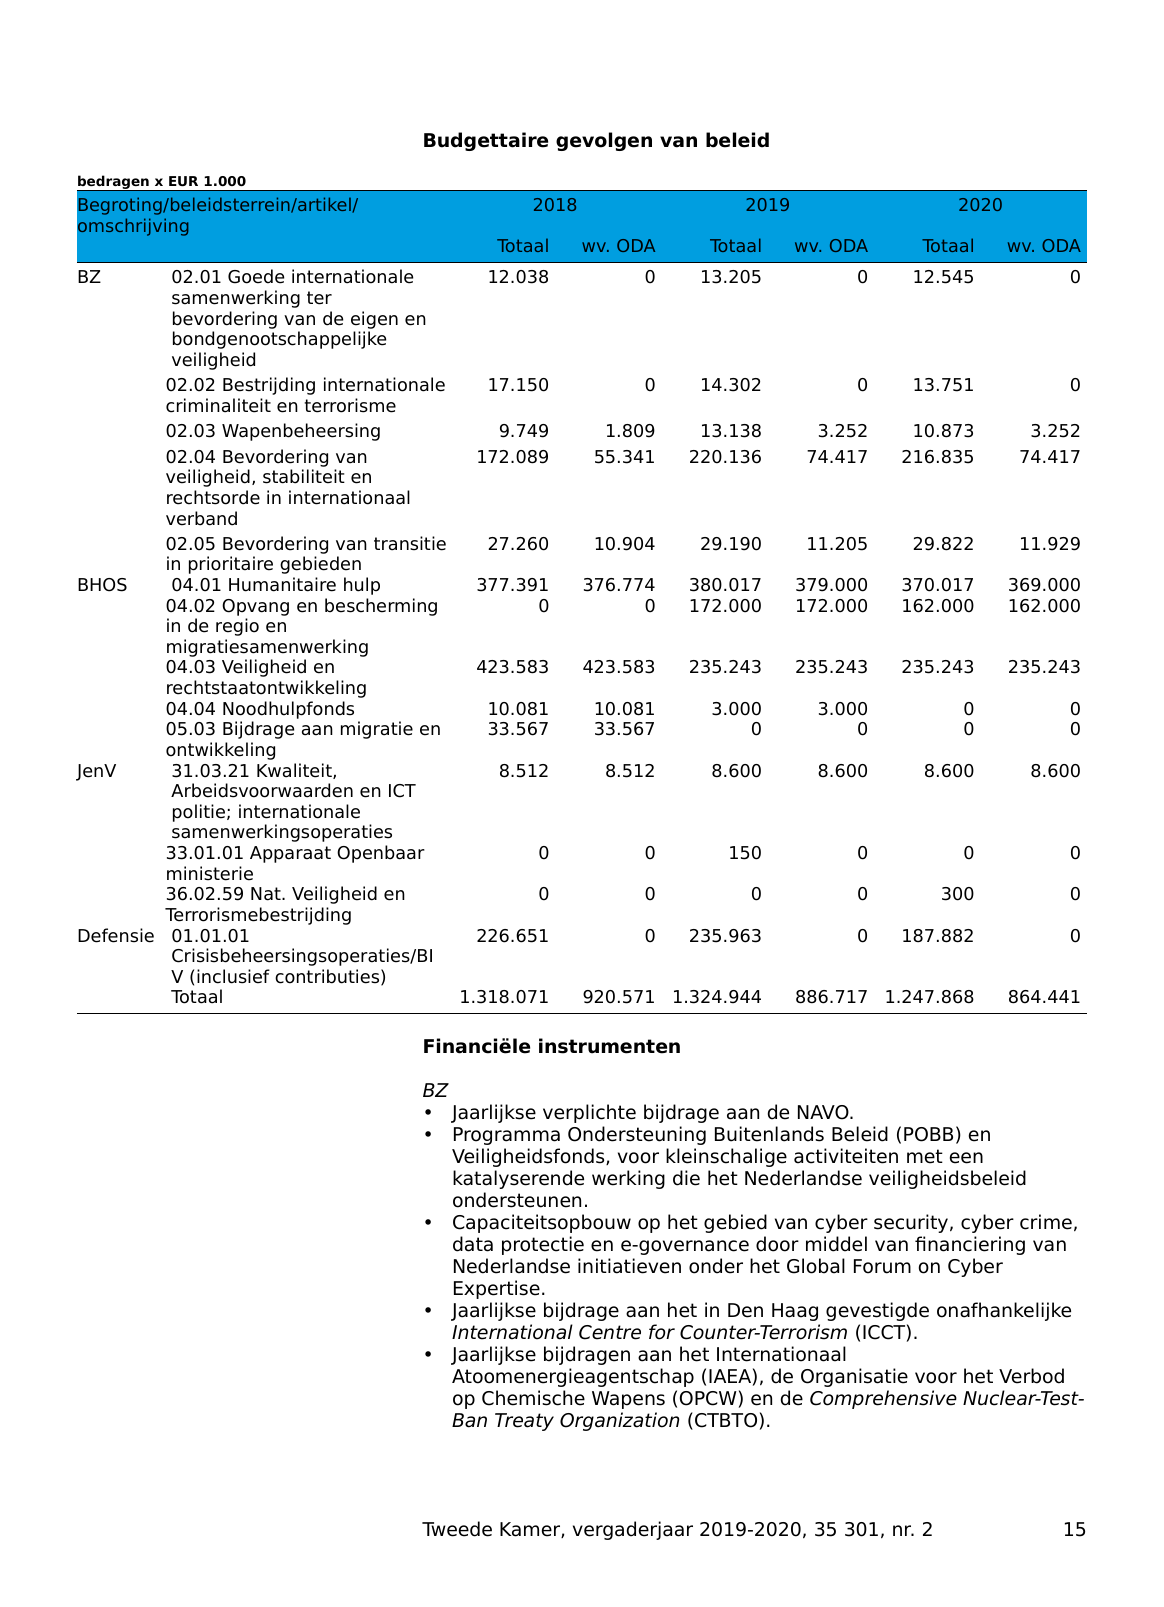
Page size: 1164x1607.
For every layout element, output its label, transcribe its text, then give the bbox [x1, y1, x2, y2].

table_cell 0 [980, 699, 1087, 719]
table_cell 13.751 [874, 371, 980, 417]
table_cell 423.583 [449, 658, 555, 699]
table_cell 0 [555, 884, 661, 926]
table_cell 33.567 [555, 719, 661, 761]
table_cell 29.822 [874, 529, 980, 575]
table_cell 150 [661, 843, 768, 884]
table_cell 74.417 [980, 442, 1087, 529]
table_cell 0 [768, 263, 874, 371]
table_cell 162.000 [874, 596, 980, 657]
table_cell 02.04 Bevordering van veiligheid, stabiliteit en rechtsorde in internationaal verband [165, 442, 449, 529]
table_cell 162.000 [980, 596, 1087, 657]
table_cell 0 [449, 843, 555, 884]
table_cell 0 [768, 884, 874, 926]
table_cell 0 [874, 843, 980, 884]
table_cell 370.017 [874, 575, 980, 596]
table_cell 02.03 Wapenbeheersing [165, 417, 449, 442]
text • Jaarlijkse verplichte bijdrage aan de NAVO. [422, 1102, 1087, 1124]
table_cell Totaal [874, 236, 980, 262]
table_cell 04.01 Humanitaire hulp [165, 575, 449, 596]
table_cell 3.252 [768, 417, 874, 442]
table_cell 02.01 Goede internationale samenwerking ter bevordering van de eigen en bondgenootschappelijke veiligheid [165, 263, 449, 371]
table_cell 8.512 [555, 761, 661, 843]
table_cell 3.252 [980, 417, 1087, 442]
table_cell 33.01.01 Apparaat Openbaar ministerie [165, 843, 449, 884]
table_cell 27.260 [449, 529, 555, 575]
table_header bedragen x EUR 1.000 [77, 174, 1087, 189]
table_cell 235.243 [661, 658, 768, 699]
table_cell 235.243 [874, 658, 980, 699]
table_cell 13.205 [661, 263, 768, 371]
table_cell 74.417 [768, 442, 874, 529]
table_cell wv. ODA [980, 236, 1087, 262]
table_cell 11.205 [768, 529, 874, 575]
table_cell 0 [980, 884, 1087, 926]
text • Jaarlijkse bijdrage aan het in Den Haag gevestigde onafhankelijke International Centre for Counter-Terrorism (ICCT). [422, 1300, 1087, 1344]
table_cell 0 [768, 926, 874, 987]
subtitle Budgettaire gevolgen van beleid [422, 130, 1087, 152]
table_cell 0 [980, 843, 1087, 884]
table_cell 10.081 [555, 699, 661, 719]
table_cell 0 [449, 884, 555, 926]
table_cell 8.512 [449, 761, 555, 843]
table_cell Totaal [165, 988, 449, 1013]
table_cell 380.017 [661, 575, 768, 596]
table_cell 04.04 Noodhulpfonds [165, 699, 449, 719]
table_cell 3.000 [661, 699, 768, 719]
table_cell 235.963 [661, 926, 768, 987]
table_cell 29.190 [661, 529, 768, 575]
table_cell 0 [555, 263, 661, 371]
table_cell 17.150 [449, 371, 555, 417]
table_cell 0 [555, 926, 661, 987]
table_cell 02.02 Bestrijding internationale criminaliteit en terrorisme [165, 371, 449, 417]
table_cell 0 [768, 371, 874, 417]
table_cell 300 [874, 884, 980, 926]
table_cell 9.749 [449, 417, 555, 442]
subtitle BZ [422, 1080, 1087, 1102]
text • Jaarlijkse bijdragen aan het Internationaal Atoomenergieagentschap (IAEA), de Organisatie voor het Verbod op Chemische Wapens (OPCW) en de Comprehensive Nuclear-Test-Ban Treaty Organization (CTBTO). [422, 1344, 1087, 1432]
table_cell 11.929 [980, 529, 1087, 575]
table_cell 0 [980, 263, 1087, 371]
table_cell wv. ODA [768, 236, 874, 262]
table_cell Defensie [77, 926, 165, 987]
table_cell 0 [449, 596, 555, 657]
table_cell BHOS [77, 575, 165, 761]
table_cell 8.600 [661, 761, 768, 843]
table_cell JenV [77, 761, 165, 926]
table_cell BZ [77, 263, 165, 575]
table_cell 369.000 [980, 575, 1087, 596]
table_cell 14.302 [661, 371, 768, 417]
table_cell 172.000 [768, 596, 874, 657]
table_cell 1.318.071 [449, 988, 555, 1013]
table_cell [77, 988, 165, 1013]
table_cell 1.324.944 [661, 988, 768, 1013]
table_cell [77, 236, 449, 262]
table_cell 2018 [449, 191, 661, 236]
table_cell 0 [874, 699, 980, 719]
table_cell 0 [555, 843, 661, 884]
table_cell 13.138 [661, 417, 768, 442]
table_cell 8.600 [768, 761, 874, 843]
table_cell 3.000 [768, 699, 874, 719]
table_cell 0 [768, 843, 874, 884]
table_cell Totaal [661, 236, 768, 262]
table_cell 10.081 [449, 699, 555, 719]
subtitle Financiële instrumenten [422, 1036, 1087, 1058]
table_cell 0 [768, 719, 874, 761]
table_cell 2020 [874, 191, 1087, 236]
table_cell 01.01.01 Crisisbeheersingsoperaties/BIV (inclusief contributies) [165, 926, 449, 987]
table_cell 172.089 [449, 442, 555, 529]
table_cell 377.391 [449, 575, 555, 596]
text • Capaciteitsopbouw op het gebied van cyber security, cyber crime, data protectie en e-governance door middel van financiering van Nederlandse initiatieven onder het Global Forum on Cyber Expertise. [422, 1212, 1087, 1300]
table_cell 0 [980, 719, 1087, 761]
table_cell 235.243 [980, 658, 1087, 699]
table_cell 187.882 [874, 926, 980, 987]
table_cell 33.567 [449, 719, 555, 761]
table_cell 920.571 [555, 988, 661, 1013]
table_cell 8.600 [874, 761, 980, 843]
table_cell Begroting/beleidsterrein/artikel/omschrijving [77, 191, 449, 236]
table_cell 8.600 [980, 761, 1087, 843]
table_cell 2019 [661, 191, 874, 236]
table_cell 55.341 [555, 442, 661, 529]
table_cell 10.873 [874, 417, 980, 442]
table_cell 235.243 [768, 658, 874, 699]
table_cell 864.441 [980, 988, 1087, 1013]
table_cell 12.038 [449, 263, 555, 371]
table_cell 886.717 [768, 988, 874, 1013]
table_cell 0 [555, 596, 661, 657]
table_cell 04.02 Opvang en bescherming in de regio en migratiesamenwerking [165, 596, 449, 657]
table_cell 423.583 [555, 658, 661, 699]
table_cell wv. ODA [555, 236, 661, 262]
table_cell 379.000 [768, 575, 874, 596]
table_cell 376.774 [555, 575, 661, 596]
table_cell 1.809 [555, 417, 661, 442]
table_cell 0 [661, 719, 768, 761]
table_cell 226.651 [449, 926, 555, 987]
table_cell 04.03 Veiligheid en rechtstaatontwikkeling [165, 658, 449, 699]
table_cell 36.02.59 Nat. Veiligheid en Terrorismebestrijding [165, 884, 449, 926]
table_cell 12.545 [874, 263, 980, 371]
table_cell 0 [661, 884, 768, 926]
text • Programma Ondersteuning Buitenlands Beleid (POBB) en Veiligheidsfonds, voor kleinschalige activiteiten met een katalyserende werking die het Nederlandse veiligheidsbeleid ondersteunen. [422, 1124, 1087, 1212]
table_cell 10.904 [555, 529, 661, 575]
table_cell 216.835 [874, 442, 980, 529]
table_cell 0 [874, 719, 980, 761]
table_cell 1.247.868 [874, 988, 980, 1013]
table_cell 0 [980, 926, 1087, 987]
table_cell 02.05 Bevordering van transitie in prioritaire gebieden [165, 529, 449, 575]
table_cell 172.000 [661, 596, 768, 657]
table_cell 220.136 [661, 442, 768, 529]
table_cell 31.03.21 Kwaliteit, Arbeidsvoorwaarden en ICT politie; internationale samenwerkingsoperaties [165, 761, 449, 843]
table_cell 05.03 Bijdrage aan migratie en ontwikkeling [165, 719, 449, 761]
table_cell Totaal [449, 236, 555, 262]
table_cell 0 [980, 371, 1087, 417]
table_cell 0 [555, 371, 661, 417]
